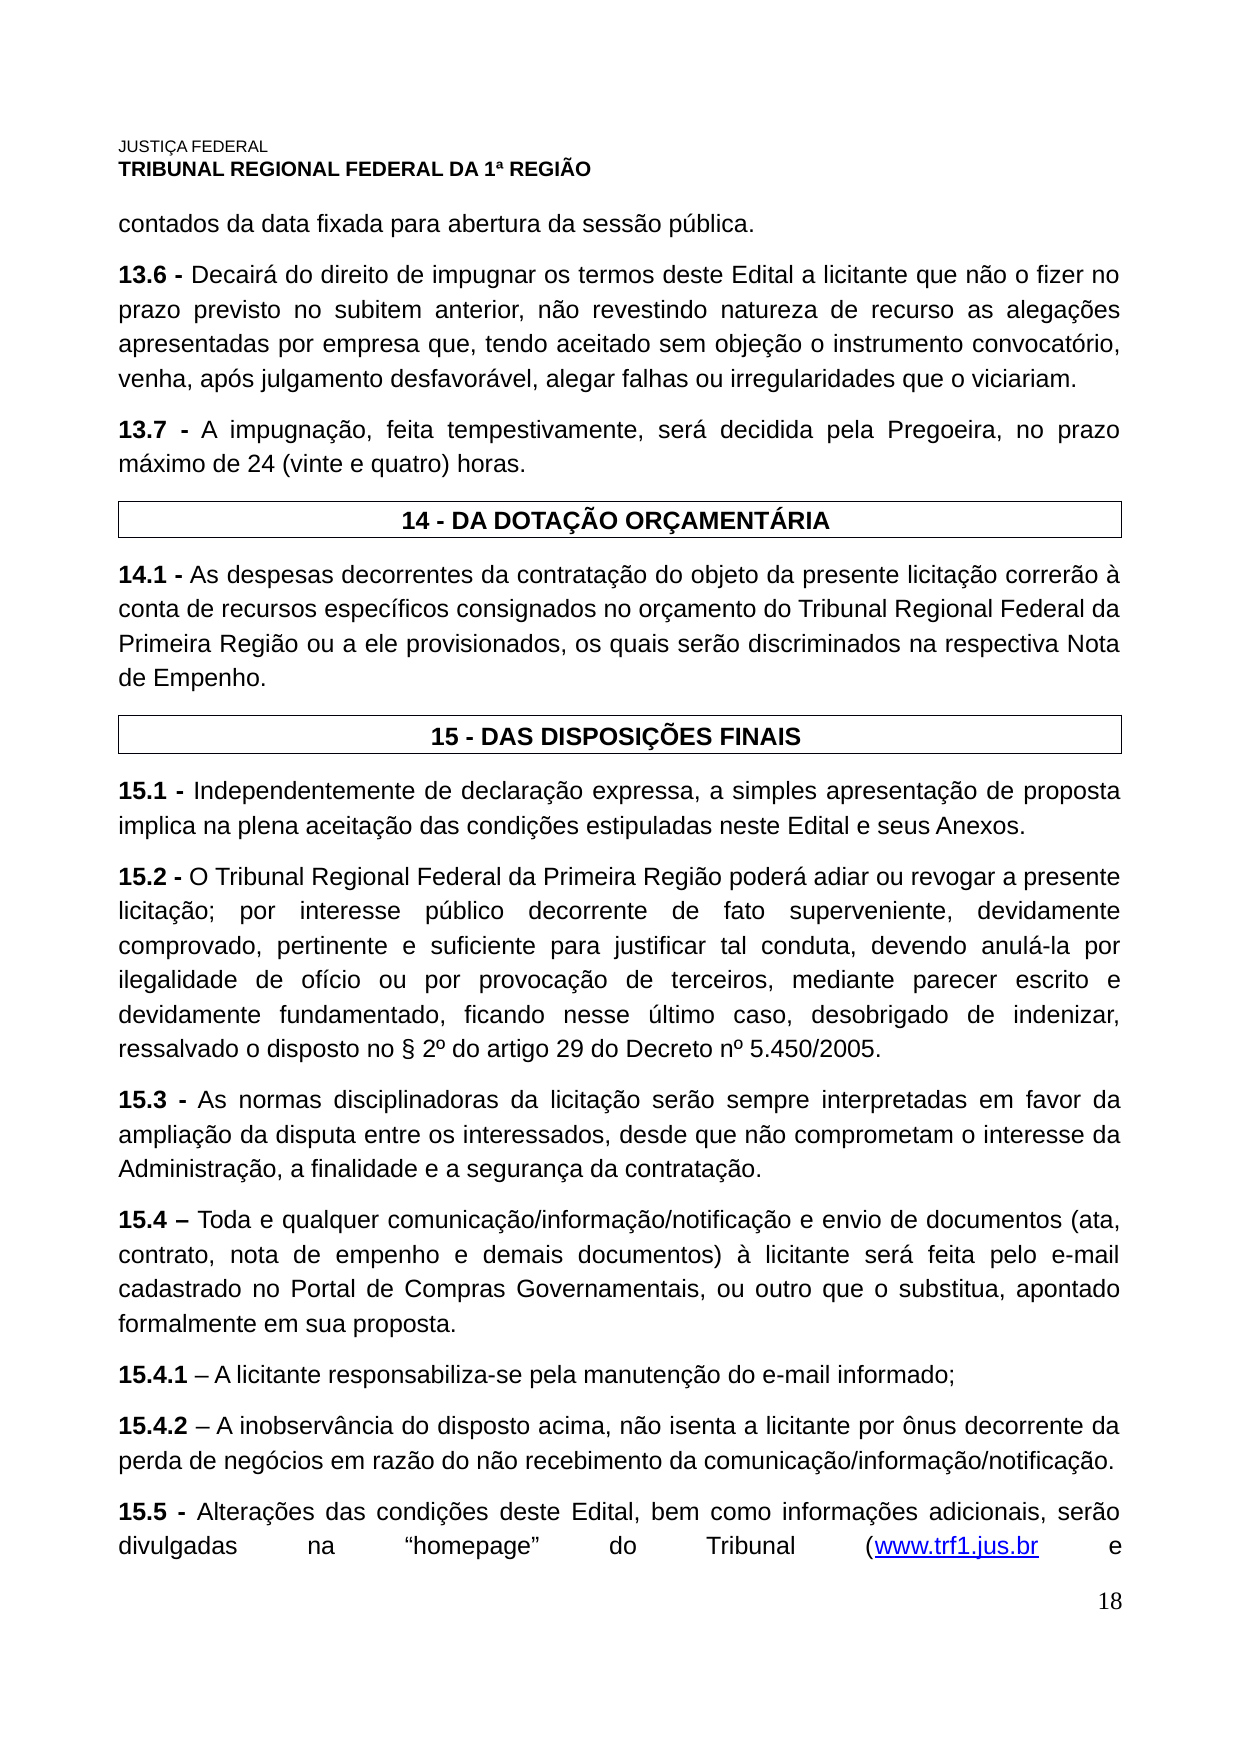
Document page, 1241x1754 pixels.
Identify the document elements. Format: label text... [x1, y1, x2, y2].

text 15.4.2 – A inobservância do disposto acima, não isenta a licitante por ônus decorrente da perda de negócios em razão do não recebimento da comunicação/informação/notificação. [118, 1411, 1122, 1474]
text 15 - DAS DISPOSIÇÕES FINAIS [119, 716, 1121, 753]
text 14 - DA DOTAÇÃO ORÇAMENTÁRIA [119, 502, 1121, 537]
list 15.2 - O Tribunal Regional Federal da Primeira Região poderá adiar ou revogar a presente licitação; por interesse público decorrente de fato superveniente, devidamente comprovado, pertinente e suficiente para justificar tal conduta, devendo anulá-la por ilegalidade de ofício ou por provocação de terceiros, mediante parecer escrito e devidamente fundamentado, ficando nesse último caso, desobrigado de indenizar, ressalvado o disposto no § 2º do artigo 29 do Decreto nº 5.450/2005. [118, 862, 1122, 1063]
text contados da data fixada para abertura da sessão pública. [118, 209, 1122, 238]
text 15.5 - Alterações das condições deste Edital, bem como informações adicionais, serão divulgadas na “homepage” do Tribunal (www.trf1.jus.br e [118, 1497, 1122, 1560]
list 15.1 - Independentemente de declaração expressa, a simples apresentação de proposta implica na plena aceitação das condições estipuladas neste Edital e seus Anexos. [118, 776, 1122, 839]
text 15.4.1 – A licitante responsabiliza-se pela manutenção do e-mail informado; [118, 1360, 1122, 1389]
list 13.6 - Decairá do direito de impugnar os termos deste Edital a licitante que não o fizer no prazo previsto no subitem anterior, não revestindo natureza de recurso as alegações apresentadas por empresa que, tendo aceitado sem objeção o instrumento convocatório, venha, após julgamento desfavorável, alegar falhas ou irregularidades que o viciariam. [118, 260, 1122, 392]
text 15.4 – Toda e qualquer comunicação/informação/notificação e envio de documentos (ata, contrato, nota de empenho e demais documentos) à licitante será feita pelo e-mail cadastrado no Portal de Compras Governamentais, ou outro que o substitua, apontado formalmente em sua proposta. [118, 1205, 1122, 1338]
text 14.1 - As despesas decorrentes da contratação do objeto da presente licitação correrão à conta de recursos específicos consignados no orçamento do Tribunal Regional Federal da Primeira Região ou a ele provisionados, os quais serão discriminados na respectiva Nota de Empenho. [118, 560, 1122, 692]
text 13.7 - A impugnação, feita tempestivamente, será decidida pela Pregoeira, no prazo máximo de 24 (vinte e quatro) horas. [118, 415, 1122, 478]
list 15.3 - As normas disciplinadoras da licitação serão sempre interpretadas em favor da ampliação da disputa entre os interessados, desde que não comprometam o interesse da Administração, a finalidade e a segurança da contratação. [118, 1085, 1122, 1183]
